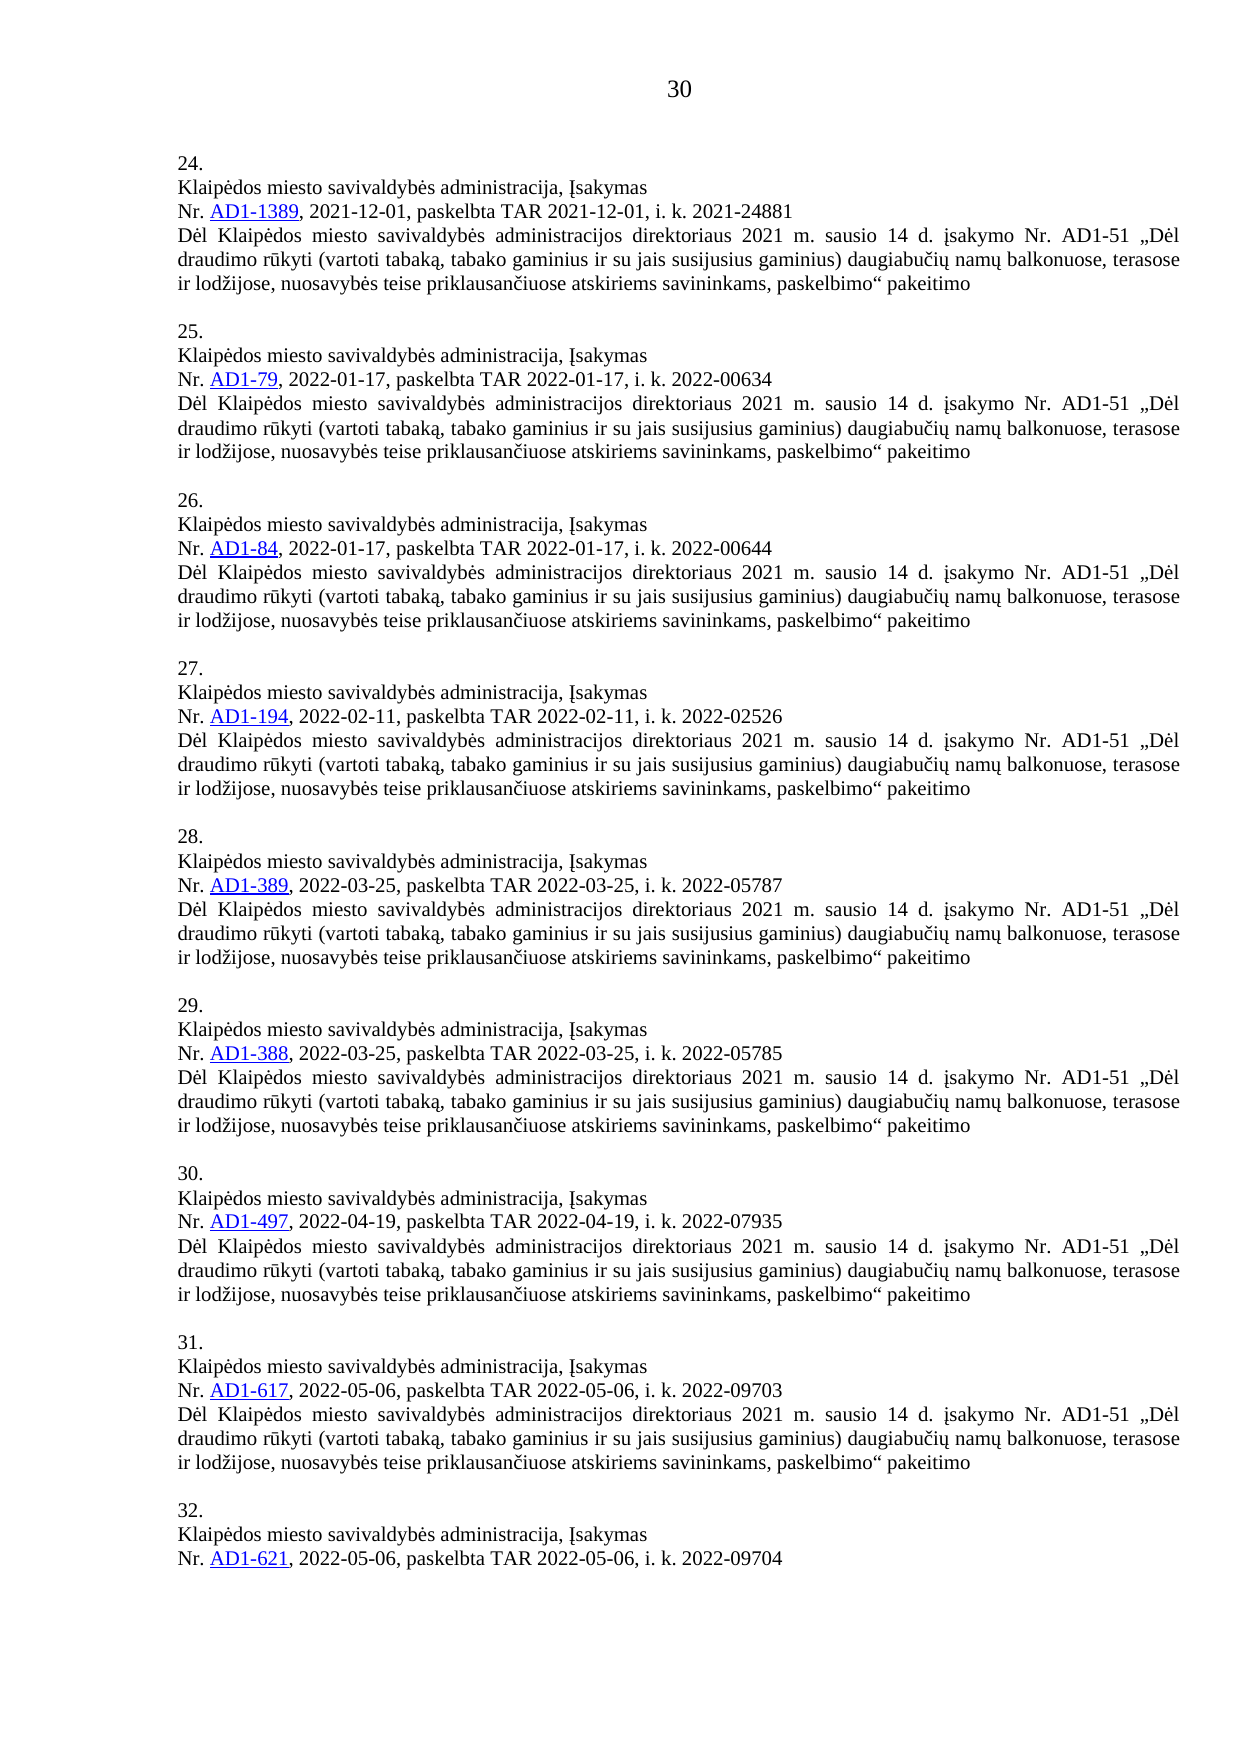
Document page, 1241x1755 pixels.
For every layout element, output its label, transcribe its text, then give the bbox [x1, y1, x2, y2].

text 25. [177, 319, 1181, 343]
text Dėl Klaipėdos miesto savivaldybės administracijos direktoriaus 2021 m. sausio 14 d. įsakymo Nr. AD1-51 „Dėl draudimo rūkyti (vartoti tabaką, tabako gaminius ir su jais susijusius gaminius) daugiabučių namų balkonuose, terasose ir lodžijose, nuosavybės teise priklausančiuose atskiriems savininkams, paskelbimo“ pakeitimo [177, 391, 1181, 463]
text Klaipėdos miesto savivaldybės administracija, Įsakymas [177, 680, 1181, 704]
text Dėl Klaipėdos miesto savivaldybės administracijos direktoriaus 2021 m. sausio 14 d. įsakymo Nr. AD1-51 „Dėl draudimo rūkyti (vartoti tabaką, tabako gaminius ir su jais susijusius gaminius) daugiabučių namų balkonuose, terasose ir lodžijose, nuosavybės teise priklausančiuose atskiriems savininkams, paskelbimo“ pakeitimo [177, 223, 1181, 295]
text Klaipėdos miesto savivaldybės administracija, Įsakymas [177, 848, 1181, 873]
text Nr. AD1-497, 2022-04-19, paskelbta TAR 2022-04-19, i. k. 2022-07935 [177, 1209, 1181, 1233]
text 24. [177, 151, 1181, 175]
text Dėl Klaipėdos miesto savivaldybės administracijos direktoriaus 2021 m. sausio 14 d. įsakymo Nr. AD1-51 „Dėl draudimo rūkyti (vartoti tabaką, tabako gaminius ir su jais susijusius gaminius) daugiabučių namų balkonuose, terasose ir lodžijose, nuosavybės teise priklausančiuose atskiriems savininkams, paskelbimo“ pakeitimo [177, 560, 1181, 632]
text Nr. AD1-388, 2022-03-25, paskelbta TAR 2022-03-25, i. k. 2022-05785 [177, 1041, 1181, 1065]
text Klaipėdos miesto savivaldybės administracija, Įsakymas [177, 1017, 1181, 1041]
text 26. [177, 488, 1181, 512]
text Nr. AD1-389, 2022-03-25, paskelbta TAR 2022-03-25, i. k. 2022-05787 [177, 873, 1181, 897]
text Klaipėdos miesto savivaldybės administracija, Įsakymas [177, 343, 1181, 367]
text Dėl Klaipėdos miesto savivaldybės administracijos direktoriaus 2021 m. sausio 14 d. įsakymo Nr. AD1-51 „Dėl draudimo rūkyti (vartoti tabaką, tabako gaminius ir su jais susijusius gaminius) daugiabučių namų balkonuose, terasose ir lodžijose, nuosavybės teise priklausančiuose atskiriems savininkams, paskelbimo“ pakeitimo [177, 1233, 1181, 1306]
text 29. [177, 993, 1181, 1017]
text Nr. AD1-79, 2022-01-17, paskelbta TAR 2022-01-17, i. k. 2022-00634 [177, 367, 1181, 391]
text Nr. AD1-194, 2022-02-11, paskelbta TAR 2022-02-11, i. k. 2022-02526 [177, 704, 1181, 728]
text 27. [177, 656, 1181, 680]
text Nr. AD1-84, 2022-01-17, paskelbta TAR 2022-01-17, i. k. 2022-00644 [177, 536, 1181, 560]
text Dėl Klaipėdos miesto savivaldybės administracijos direktoriaus 2021 m. sausio 14 d. įsakymo Nr. AD1-51 „Dėl draudimo rūkyti (vartoti tabaką, tabako gaminius ir su jais susijusius gaminius) daugiabučių namų balkonuose, terasose ir lodžijose, nuosavybės teise priklausančiuose atskiriems savininkams, paskelbimo“ pakeitimo [177, 1402, 1181, 1474]
text Klaipėdos miesto savivaldybės administracija, Įsakymas [177, 1185, 1181, 1209]
text Klaipėdos miesto savivaldybės administracija, Įsakymas [177, 1354, 1181, 1378]
text Nr. AD1-621, 2022-05-06, paskelbta TAR 2022-05-06, i. k. 2022-09704 [177, 1546, 1181, 1570]
text Dėl Klaipėdos miesto savivaldybės administracijos direktoriaus 2021 m. sausio 14 d. įsakymo Nr. AD1-51 „Dėl draudimo rūkyti (vartoti tabaką, tabako gaminius ir su jais susijusius gaminius) daugiabučių namų balkonuose, terasose ir lodžijose, nuosavybės teise priklausančiuose atskiriems savininkams, paskelbimo“ pakeitimo [177, 728, 1181, 800]
text Nr. AD1-617, 2022-05-06, paskelbta TAR 2022-05-06, i. k. 2022-09703 [177, 1378, 1181, 1402]
text Dėl Klaipėdos miesto savivaldybės administracijos direktoriaus 2021 m. sausio 14 d. įsakymo Nr. AD1-51 „Dėl draudimo rūkyti (vartoti tabaką, tabako gaminius ir su jais susijusius gaminius) daugiabučių namų balkonuose, terasose ir lodžijose, nuosavybės teise priklausančiuose atskiriems savininkams, paskelbimo“ pakeitimo [177, 1065, 1181, 1137]
text 32. [177, 1498, 1181, 1522]
text 31. [177, 1330, 1181, 1354]
text Nr. AD1-1389, 2021-12-01, paskelbta TAR 2021-12-01, i. k. 2021-24881 [177, 199, 1181, 223]
text Klaipėdos miesto savivaldybės administracija, Įsakymas [177, 175, 1181, 199]
text Dėl Klaipėdos miesto savivaldybės administracijos direktoriaus 2021 m. sausio 14 d. įsakymo Nr. AD1-51 „Dėl draudimo rūkyti (vartoti tabaką, tabako gaminius ir su jais susijusius gaminius) daugiabučių namų balkonuose, terasose ir lodžijose, nuosavybės teise priklausančiuose atskiriems savininkams, paskelbimo“ pakeitimo [177, 897, 1181, 969]
text 30. [177, 1161, 1181, 1185]
text Klaipėdos miesto savivaldybės administracija, Įsakymas [177, 1522, 1181, 1546]
text 28. [177, 824, 1181, 848]
text Klaipėdos miesto savivaldybės administracija, Įsakymas [177, 512, 1181, 536]
